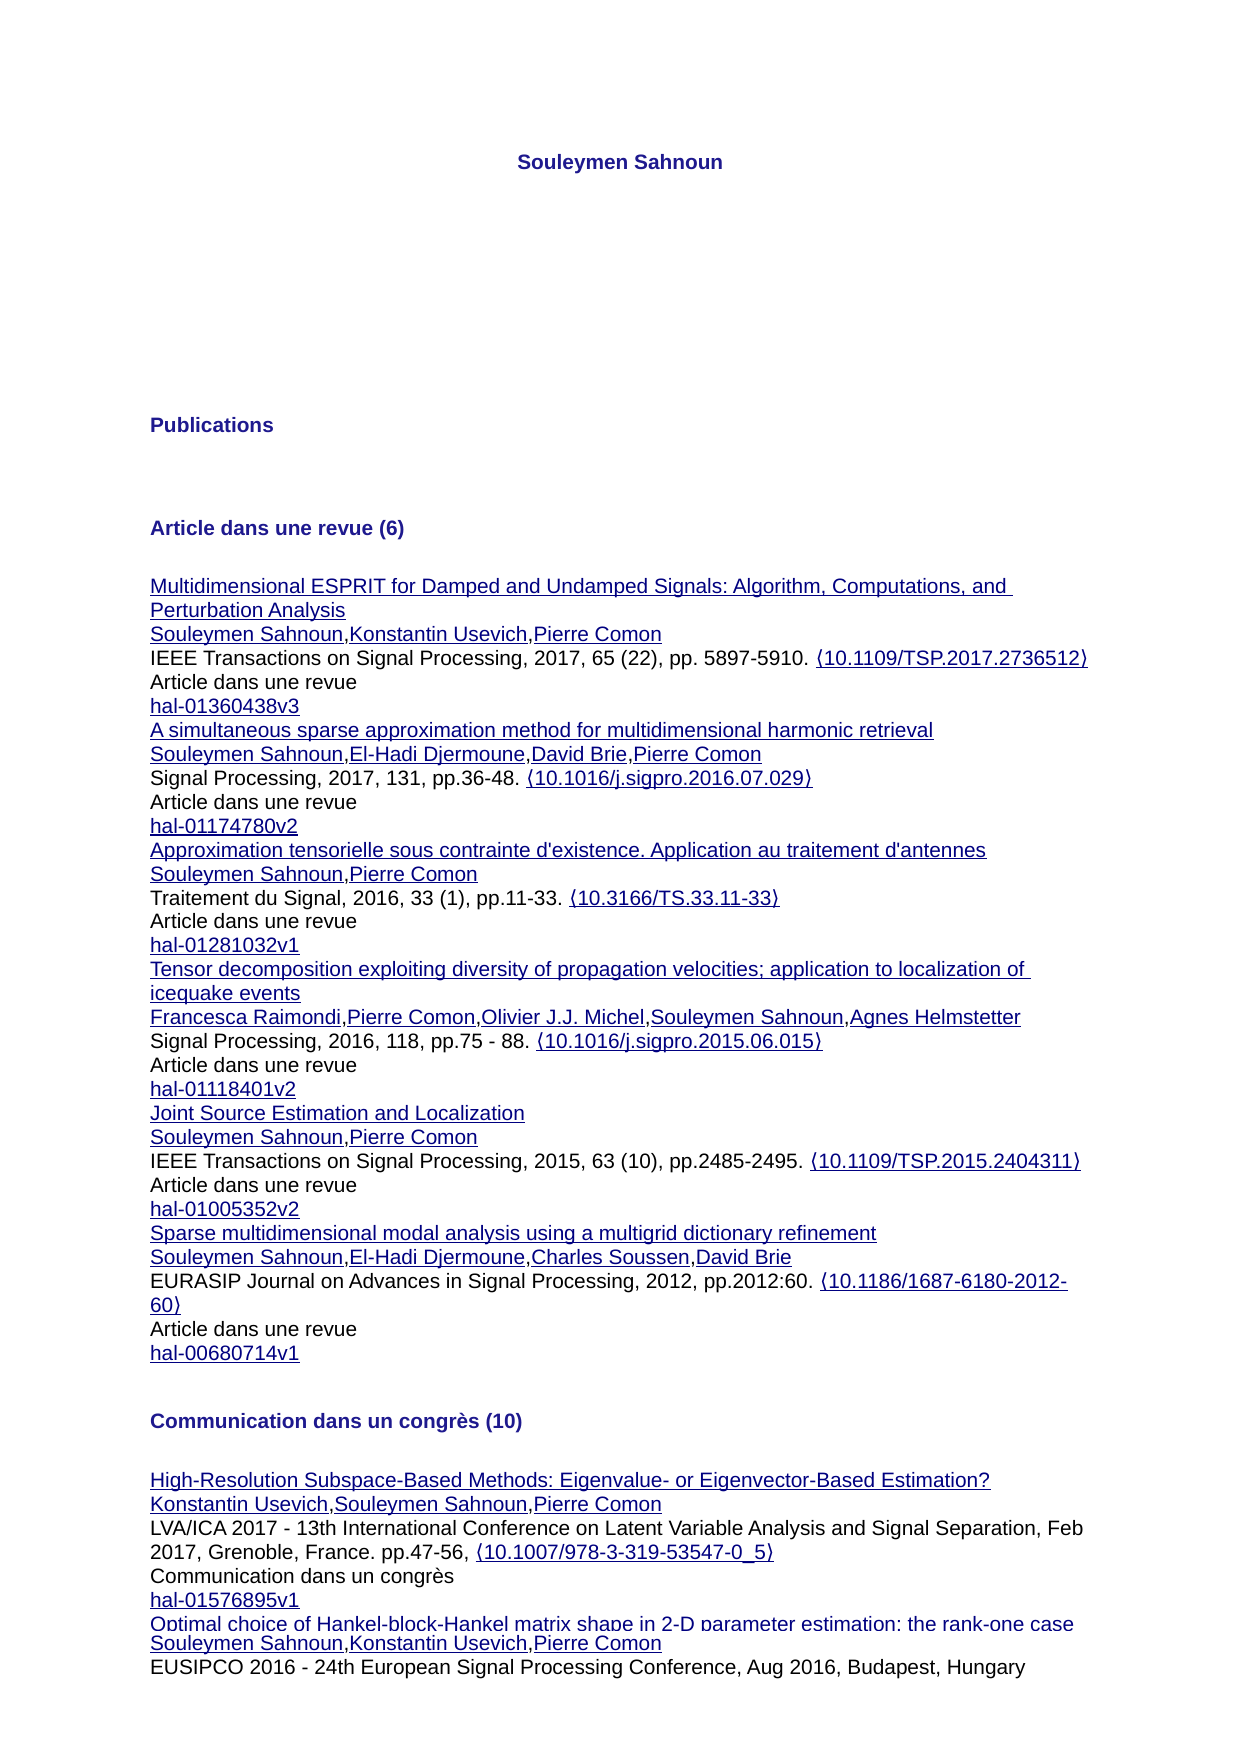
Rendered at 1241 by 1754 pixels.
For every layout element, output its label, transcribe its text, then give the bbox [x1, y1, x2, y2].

table_cell Sparse multidimensional modal analysis using a multigrid dictionary refinement Souleymen Sahnoun,El-Hadi Djermoune,Charles Soussen,David Brie EURASIP Journal on Advances in Signal Processing, 2012, pp.2012:60. ⟨10.1186/1687-6180-2012-60⟩ Article dans une revue hal-00680714v1 [150, 1221, 1090, 1364]
table_header High-Resolution Subspace-Based Methods: Eigenvalue- or Eigenvector-Based Estimation? Konstantin Usevich,Souleymen Sahnoun,Pierre Comon LVA/ICA 2017 - 13th International Conference on Latent Variable Analysis and Signal Separation, Feb 2017, Grenoble, France. pp.47-56, ⟨10.1007/978-3-319-53547-0_5⟩ Communication dans un congrès hal-01576895v1 [150, 1468, 1090, 1611]
table_cell A simultaneous sparse approximation method for multidimensional harmonic retrieval Souleymen Sahnoun,El-Hadi Djermoune,David Brie,Pierre Comon Signal Processing, 2017, 131, pp.36-48. ⟨10.1016/j.sigpro.2016.07.029⟩ Article dans une revue hal-01174780v2 [150, 718, 1090, 837]
table_cell Optimal choice of Hankel-block-Hankel matrix shape in 2-D parameter estimation: the rank-one case Souleymen Sahnoun,Konstantin Usevich,Pierre Comon EUSIPCO 2016 - 24th European Signal Processing Conference, Aug 2016, Budapest, Hungary [150, 1611, 1090, 1679]
table_cell Tensor decomposition exploiting diversity of propagation velocities; application to localization of icequake events Francesca Raimondi,Pierre Comon,Olivier J.J. Michel,Souleymen Sahnoun,Agnes Helmstetter Signal Processing, 2016, 118, pp.75 - 88. ⟨10.1016/j.sigpro.2015.06.015⟩ Article dans une revue hal-01118401v2 [150, 957, 1090, 1101]
table_header Multidimensional ESPRIT for Damped and Undamped Signals: Algorithm, Computations, and Perturbation Analysis Souleymen Sahnoun,Konstantin Usevich,Pierre Comon IEEE Transactions on Signal Processing, 2017, 65 (22), pp. 5897-5910. ⟨10.1109/TSP.2017.2736512⟩ Article dans une revue hal-01360438v3 [150, 574, 1090, 718]
table_cell Joint Source Estimation and Localization Souleymen Sahnoun,Pierre Comon IEEE Transactions on Signal Processing, 2015, 63 (10), pp.2485-2495. ⟨10.1109/TSP.2015.2404311⟩ Article dans une revue hal-01005352v2 [150, 1101, 1090, 1221]
subtitle Article dans une revue (6) [150, 516, 1090, 539]
table_cell Approximation tensorielle sous contrainte d'existence. Application au traitement d'antennes Souleymen Sahnoun,Pierre Comon Traitement du Signal, 2016, 33 (1), pp.11-33. ⟨10.3166/TS.33.11-33⟩ Article dans une revue hal-01281032v1 [150, 838, 1090, 957]
subtitle Souleymen Sahnoun [150, 150, 1090, 174]
subtitle Publications [150, 412, 1090, 436]
subtitle Communication dans un congrès (10) [150, 1409, 1090, 1433]
